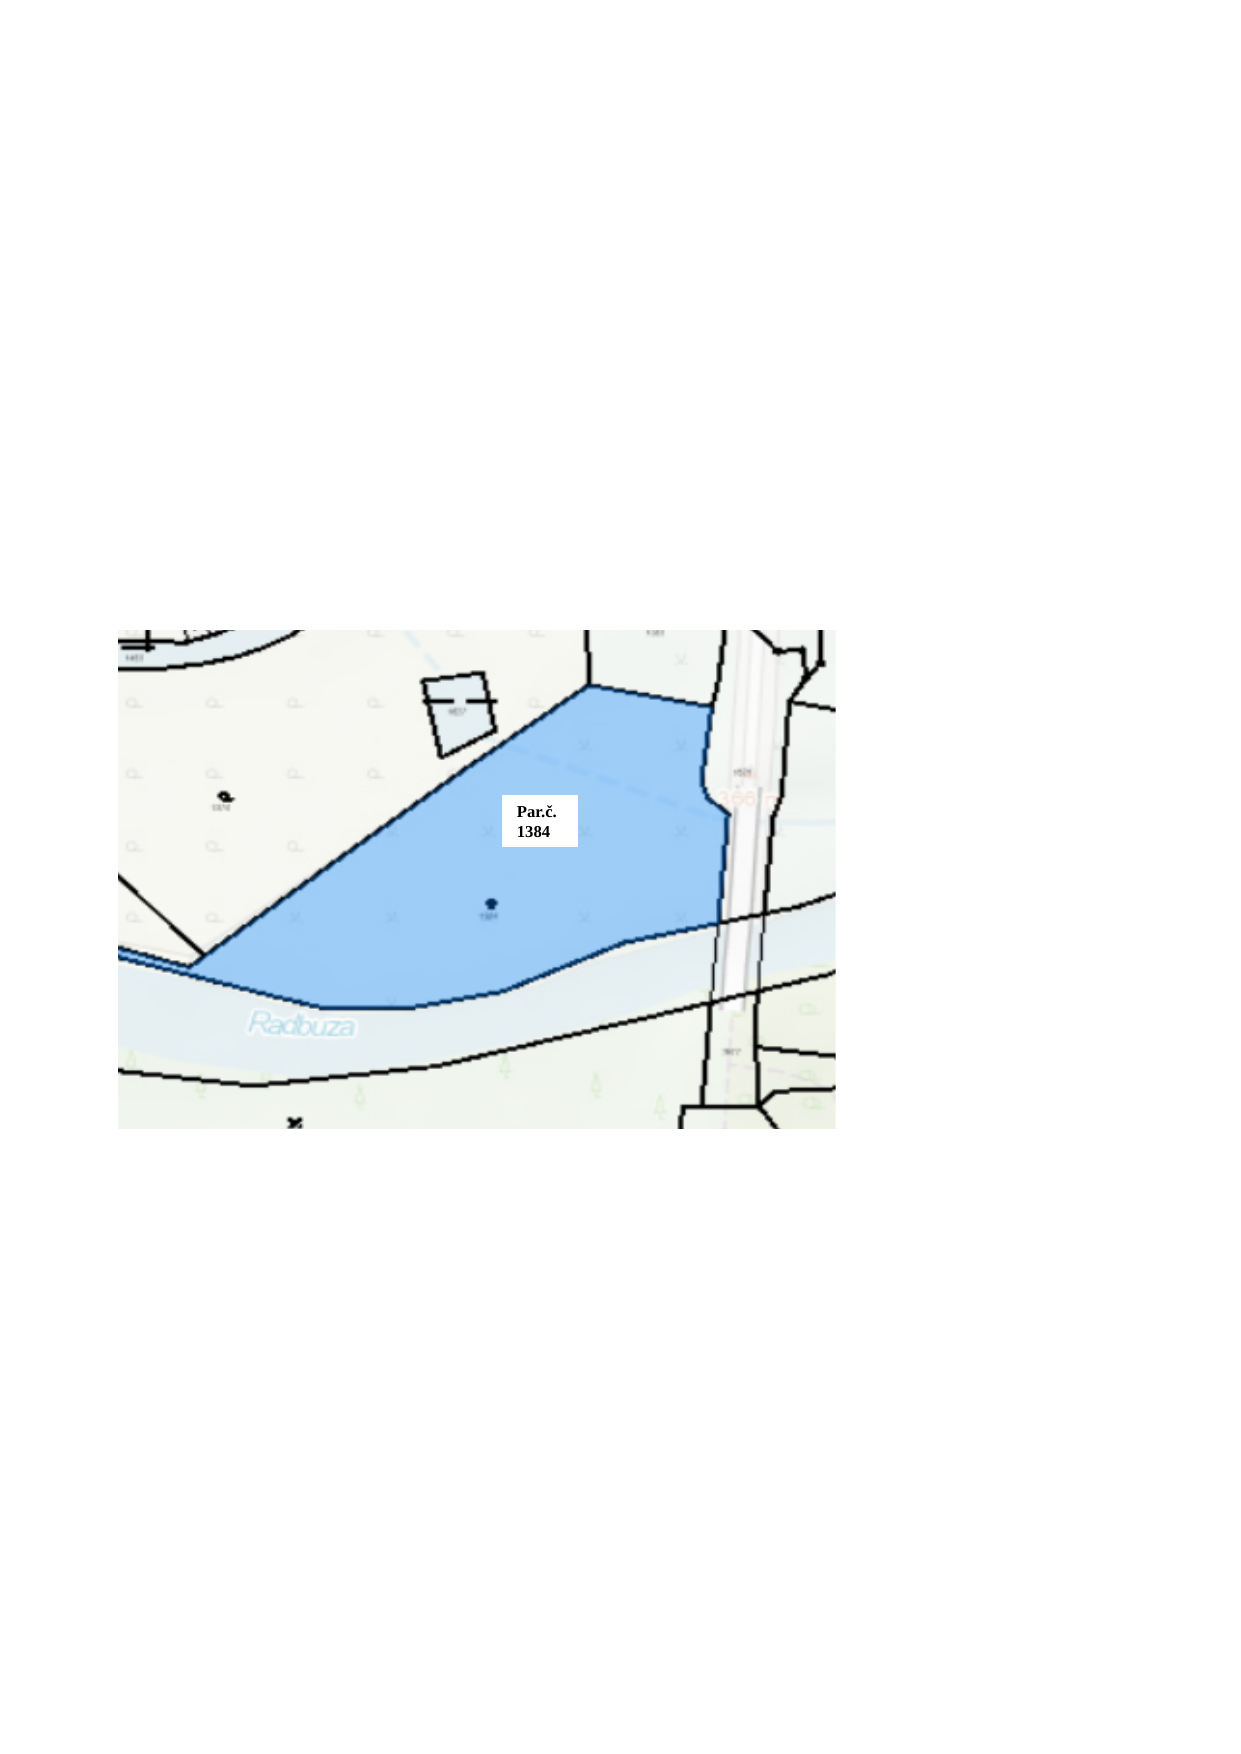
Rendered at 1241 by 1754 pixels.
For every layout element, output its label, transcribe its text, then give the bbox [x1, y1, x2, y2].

text Par.č. [517, 802, 563, 821]
text 1384 [517, 821, 563, 840]
